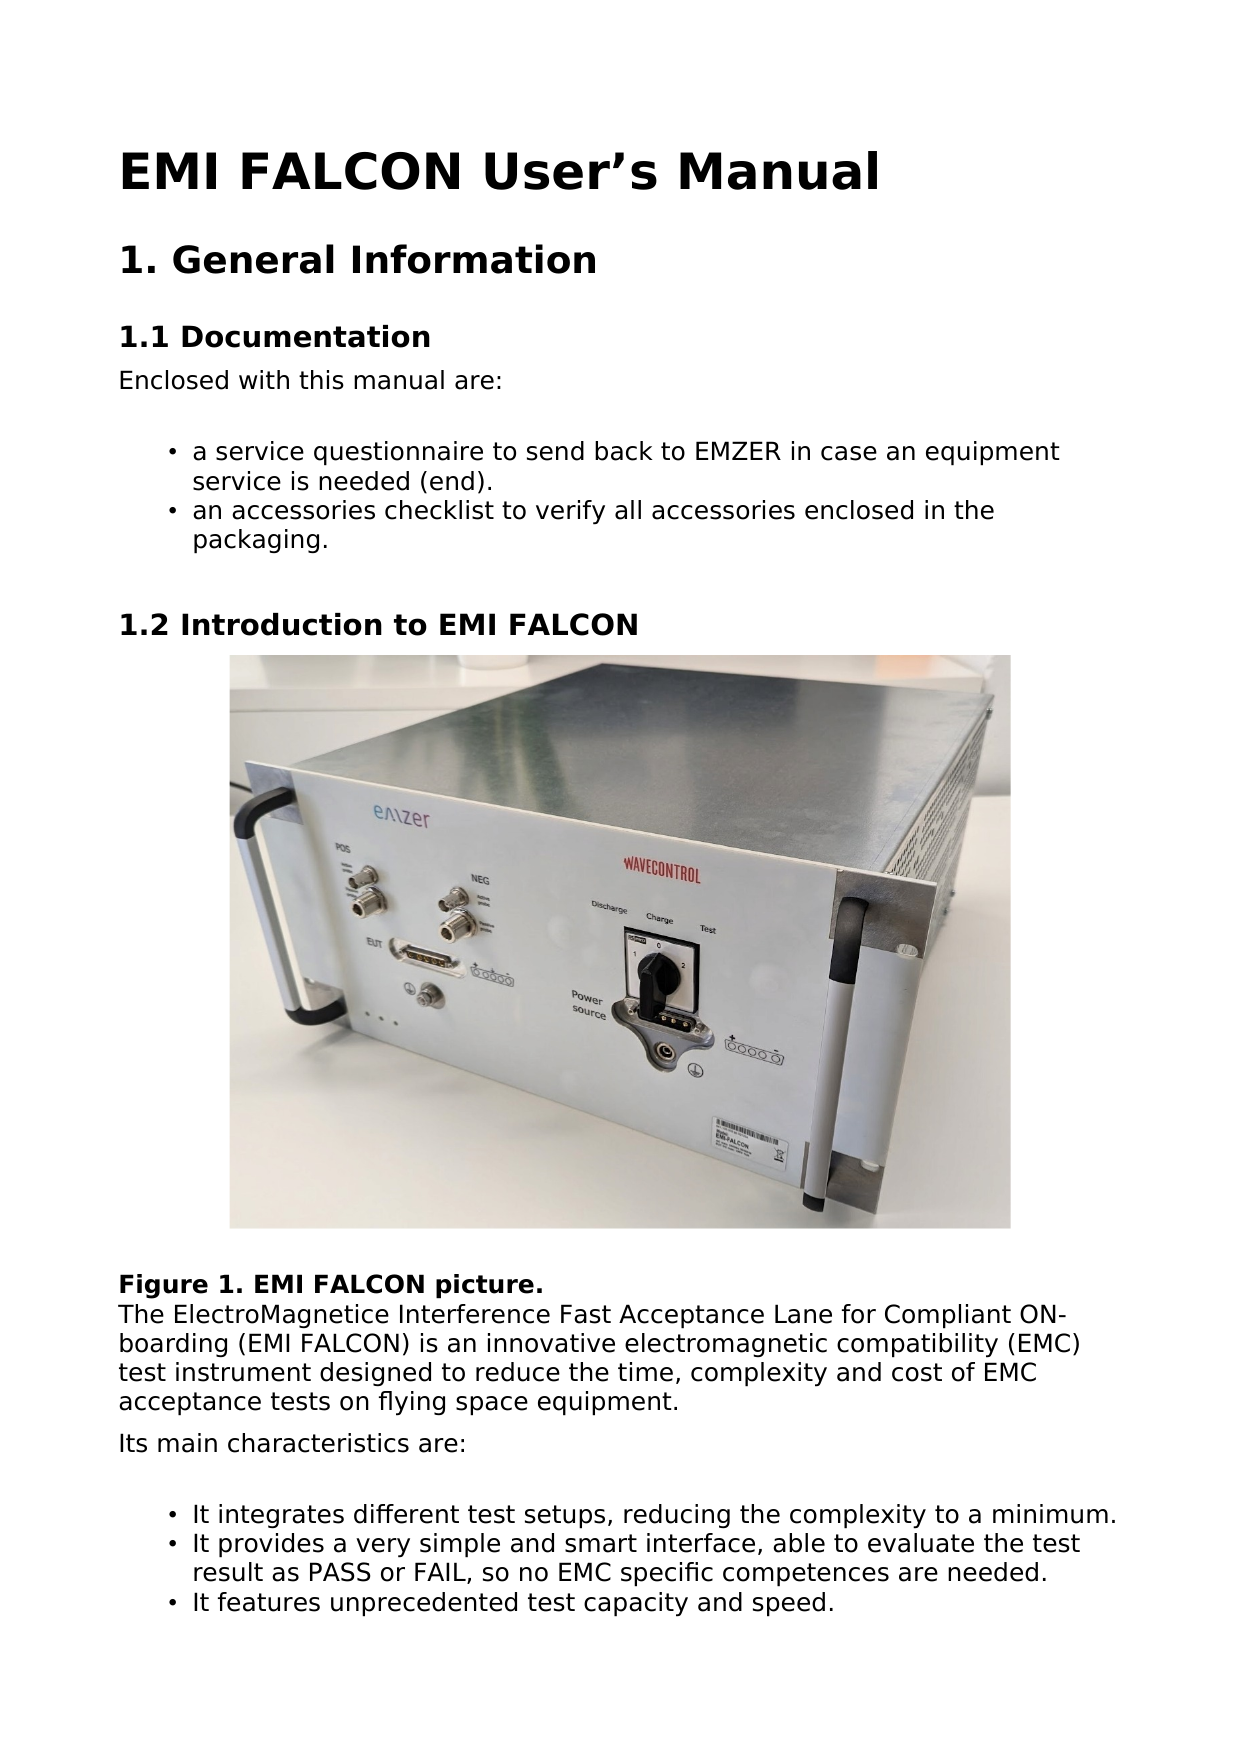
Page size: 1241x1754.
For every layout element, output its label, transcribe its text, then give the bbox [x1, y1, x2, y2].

list a service questionnaire to send back to EMZER in case an equipment service is needed (end). [177, 438, 1122, 496]
list an accessories checklist to verify all accessories enclosed in the packaging. [177, 496, 1122, 554]
text The ElectroMagnetice Interference Fast Acceptance Lane for Compliant ON-boarding (EMI FALCON) is an innovative electromagnetic compatibility (EMC) test instrument designed to reduce the time, complexity and cost of EMC acceptance tests on flying space equipment. [118, 1300, 1122, 1417]
picture [229, 655, 1011, 1229]
subtitle EMI FALCON User’s Manual [118, 143, 1122, 201]
list It provides a very simple and smart interface, able to evaluate the test result as PASS or FAIL, so no EMC specific competences are needed. [177, 1529, 1122, 1588]
text Its main characteristics are: [118, 1429, 1122, 1458]
text Figure 1. EMI FALCON picture. [118, 1271, 1122, 1300]
list It features unprecedented test capacity and speed. [177, 1588, 1122, 1617]
subtitle 1.1 Documentation [118, 320, 1122, 354]
subtitle 1.2 Introduction to EMI FALCON [118, 609, 1122, 643]
text Enclosed with this manual are: [118, 366, 1122, 396]
list It integrates different test setups, reducing the complexity to a minimum. [177, 1500, 1122, 1529]
subtitle 1. General Information [118, 239, 1122, 282]
